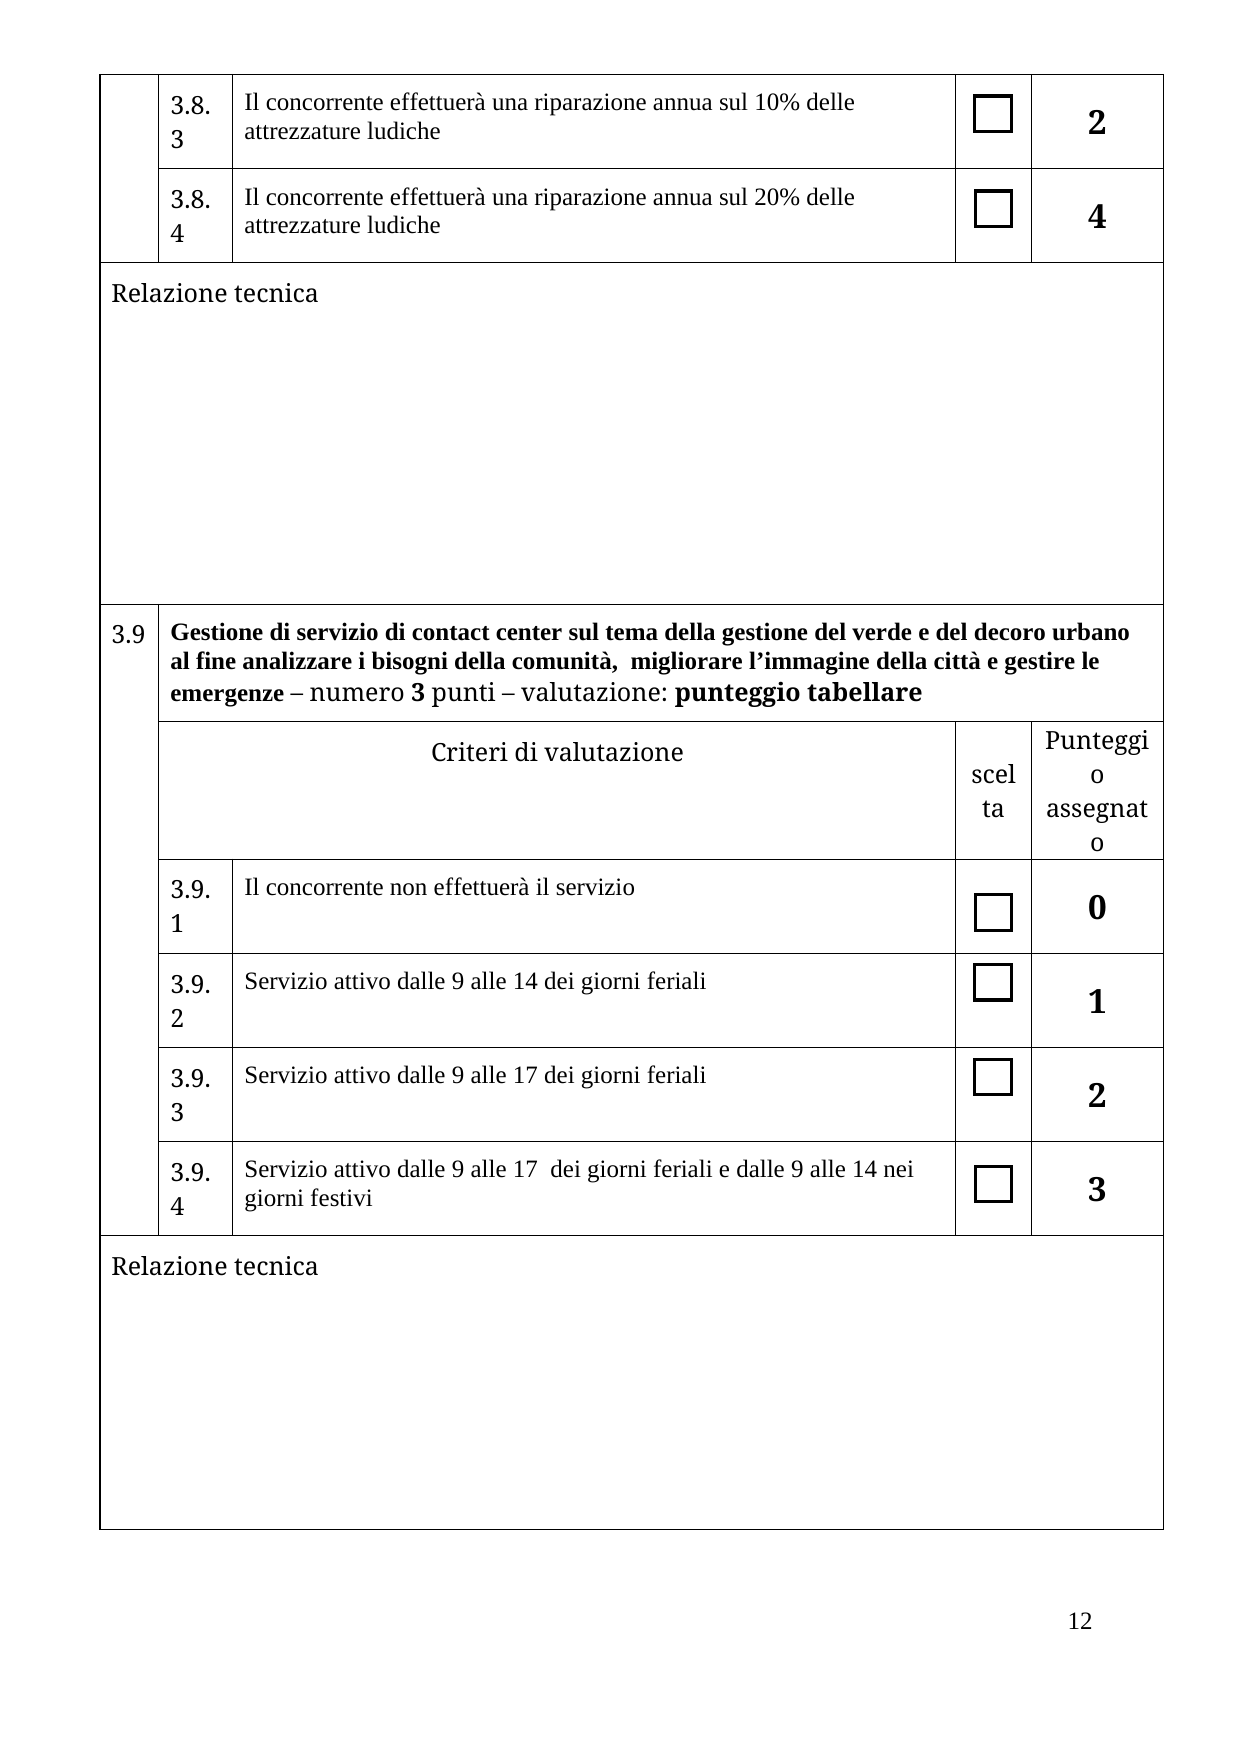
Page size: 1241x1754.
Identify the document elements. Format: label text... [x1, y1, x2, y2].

table_cell [956, 860, 1031, 953]
table_cell [956, 75, 1031, 168]
table_cell 0 [1032, 860, 1163, 953]
table_cell Punteggio assegnato [1032, 722, 1163, 858]
table_cell 3.8.4 [159, 169, 232, 262]
table_cell 3.9.3 [159, 1048, 232, 1141]
table_cell Servizio attivo dalle 9 alle 17 dei giorni feriali e dalle 9 alle 14 nei giorni festivi [233, 1142, 955, 1235]
table_cell 4 [1032, 169, 1163, 262]
table_cell Servizio attivo dalle 9 alle 17 dei giorni feriali [233, 1048, 955, 1141]
table_cell scelta [956, 722, 1031, 858]
table_cell [956, 169, 1031, 262]
table_cell Il concorrente non effettuerà il servizio [233, 860, 955, 953]
table_cell Relazione tecnica [101, 1236, 1163, 1529]
table_cell Servizio attivo dalle 9 alle 14 dei giorni feriali [233, 954, 955, 1047]
table_cell 3.9.2 [159, 954, 232, 1047]
table_cell 3.8.3 [159, 75, 232, 168]
table_cell 3.9.1 [159, 860, 232, 953]
table_cell 3.9.4 [159, 1142, 232, 1235]
table_cell 1 [1032, 954, 1163, 1047]
table_cell 3.9 [101, 605, 158, 1235]
table_cell Il concorrente effettuerà una riparazione annua sul 10% delle attrezzature ludiche [233, 75, 955, 168]
table_cell 3 [1032, 1142, 1163, 1235]
table_cell [956, 1048, 1031, 1141]
table_cell Il concorrente effettuerà una riparazione annua sul 20% delle attrezzature ludiche [233, 169, 955, 262]
table_cell [956, 1142, 1031, 1235]
table_cell 2 [1032, 75, 1163, 168]
table_cell Gestione di servizio di contact center sul tema della gestione del verde e del decoro urbano al fine analizzare i bisogni della comunità, migliorare l’immagine della città e gestire le emergenze – numero 3 punti – valutazione: punteggio tabellare [159, 605, 1163, 721]
table_cell 2 [1032, 1048, 1163, 1141]
table_cell [101, 75, 158, 262]
table_cell Relazione tecnica [101, 263, 1163, 604]
table_cell [956, 954, 1031, 1047]
table_cell Criteri di valutazione [159, 722, 955, 858]
